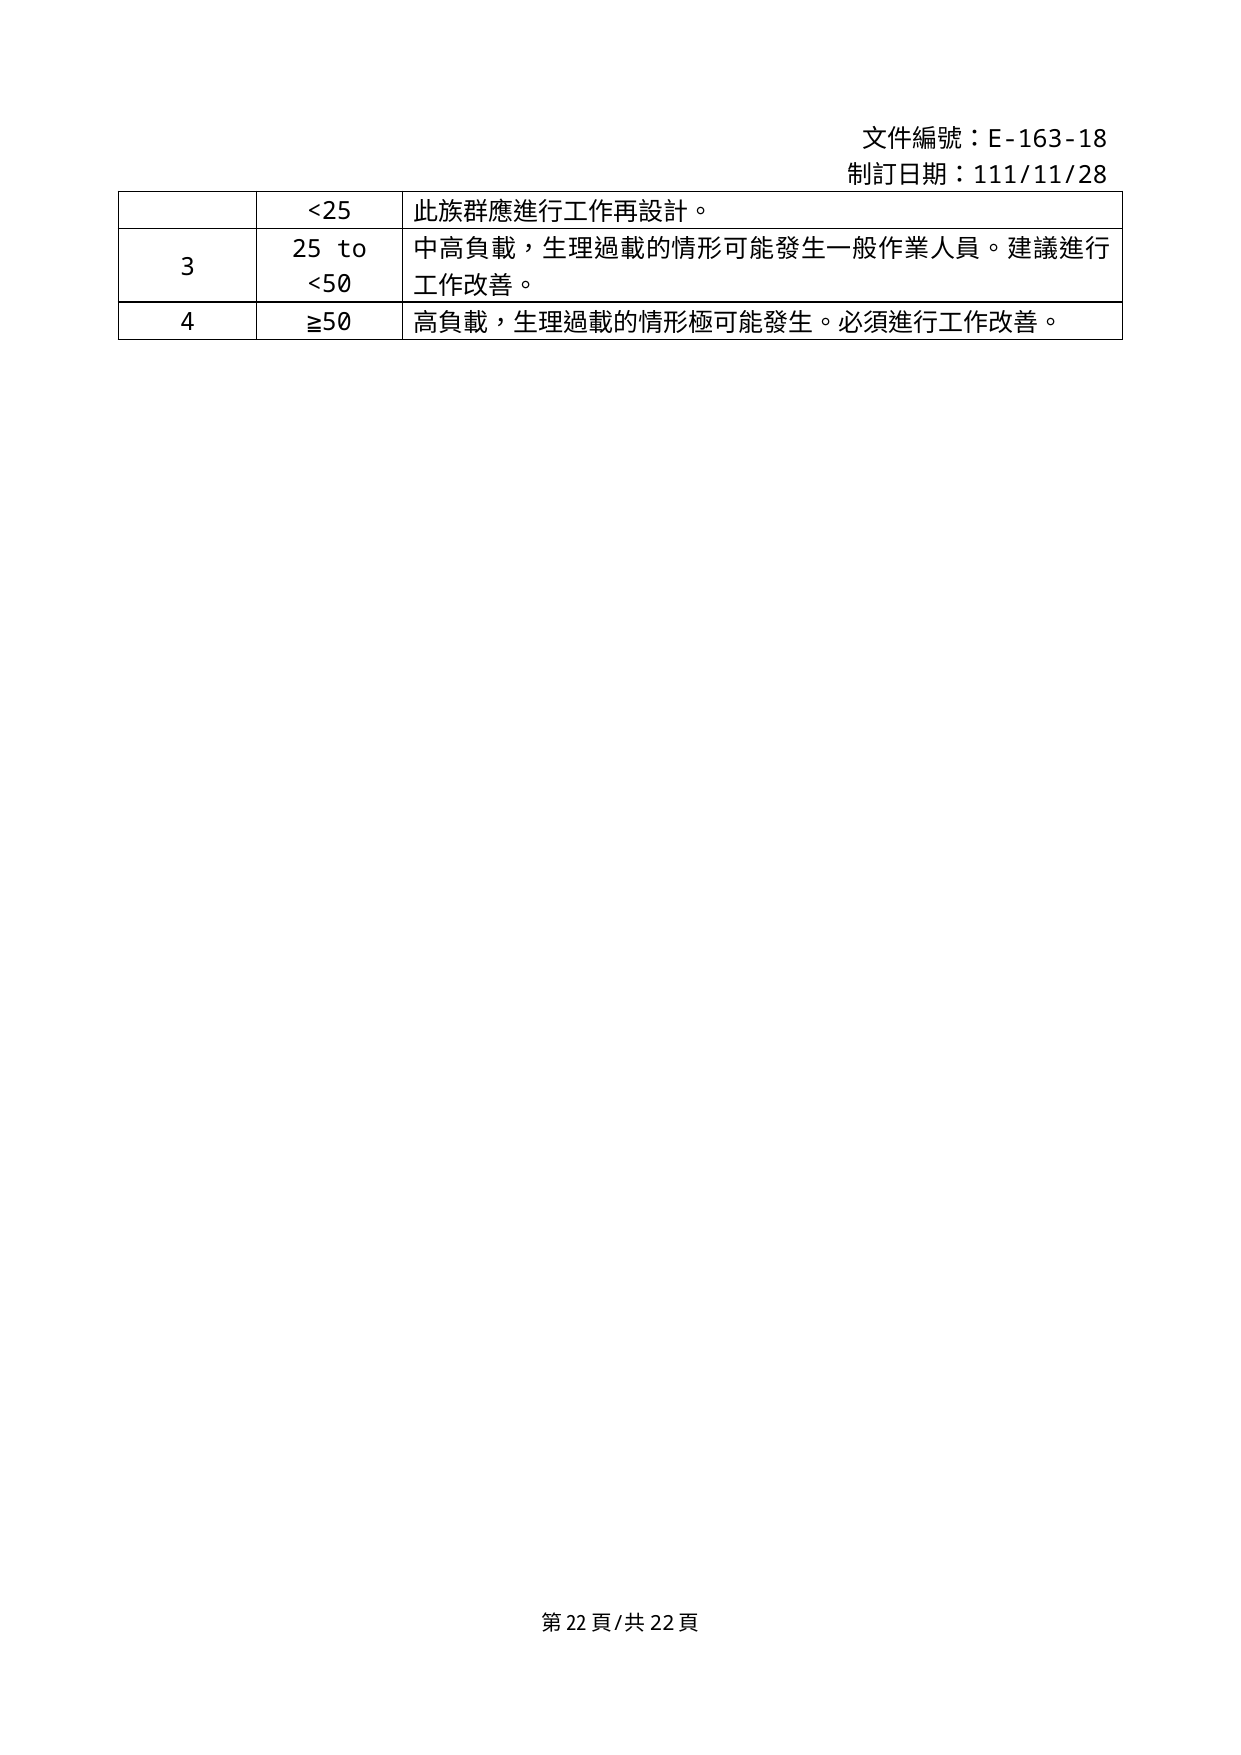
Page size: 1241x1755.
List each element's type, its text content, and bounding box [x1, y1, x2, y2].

table_cell ≧50 [257, 303, 402, 339]
table_cell <25 [257, 192, 402, 228]
table_cell 25 to <50 [257, 229, 402, 301]
table_cell 高負載，生理過載的情形極可能發生。必須進行工作改善。 [403, 303, 1122, 339]
table_cell 3 [119, 229, 256, 301]
table_cell 中高負載，生理過載的情形可能發生一般作業人員。建議進行工作改善。 [403, 229, 1122, 301]
table_cell [119, 192, 256, 228]
table_cell 此族群應進行工作再設計。 [403, 192, 1122, 228]
table_cell 4 [119, 303, 256, 339]
